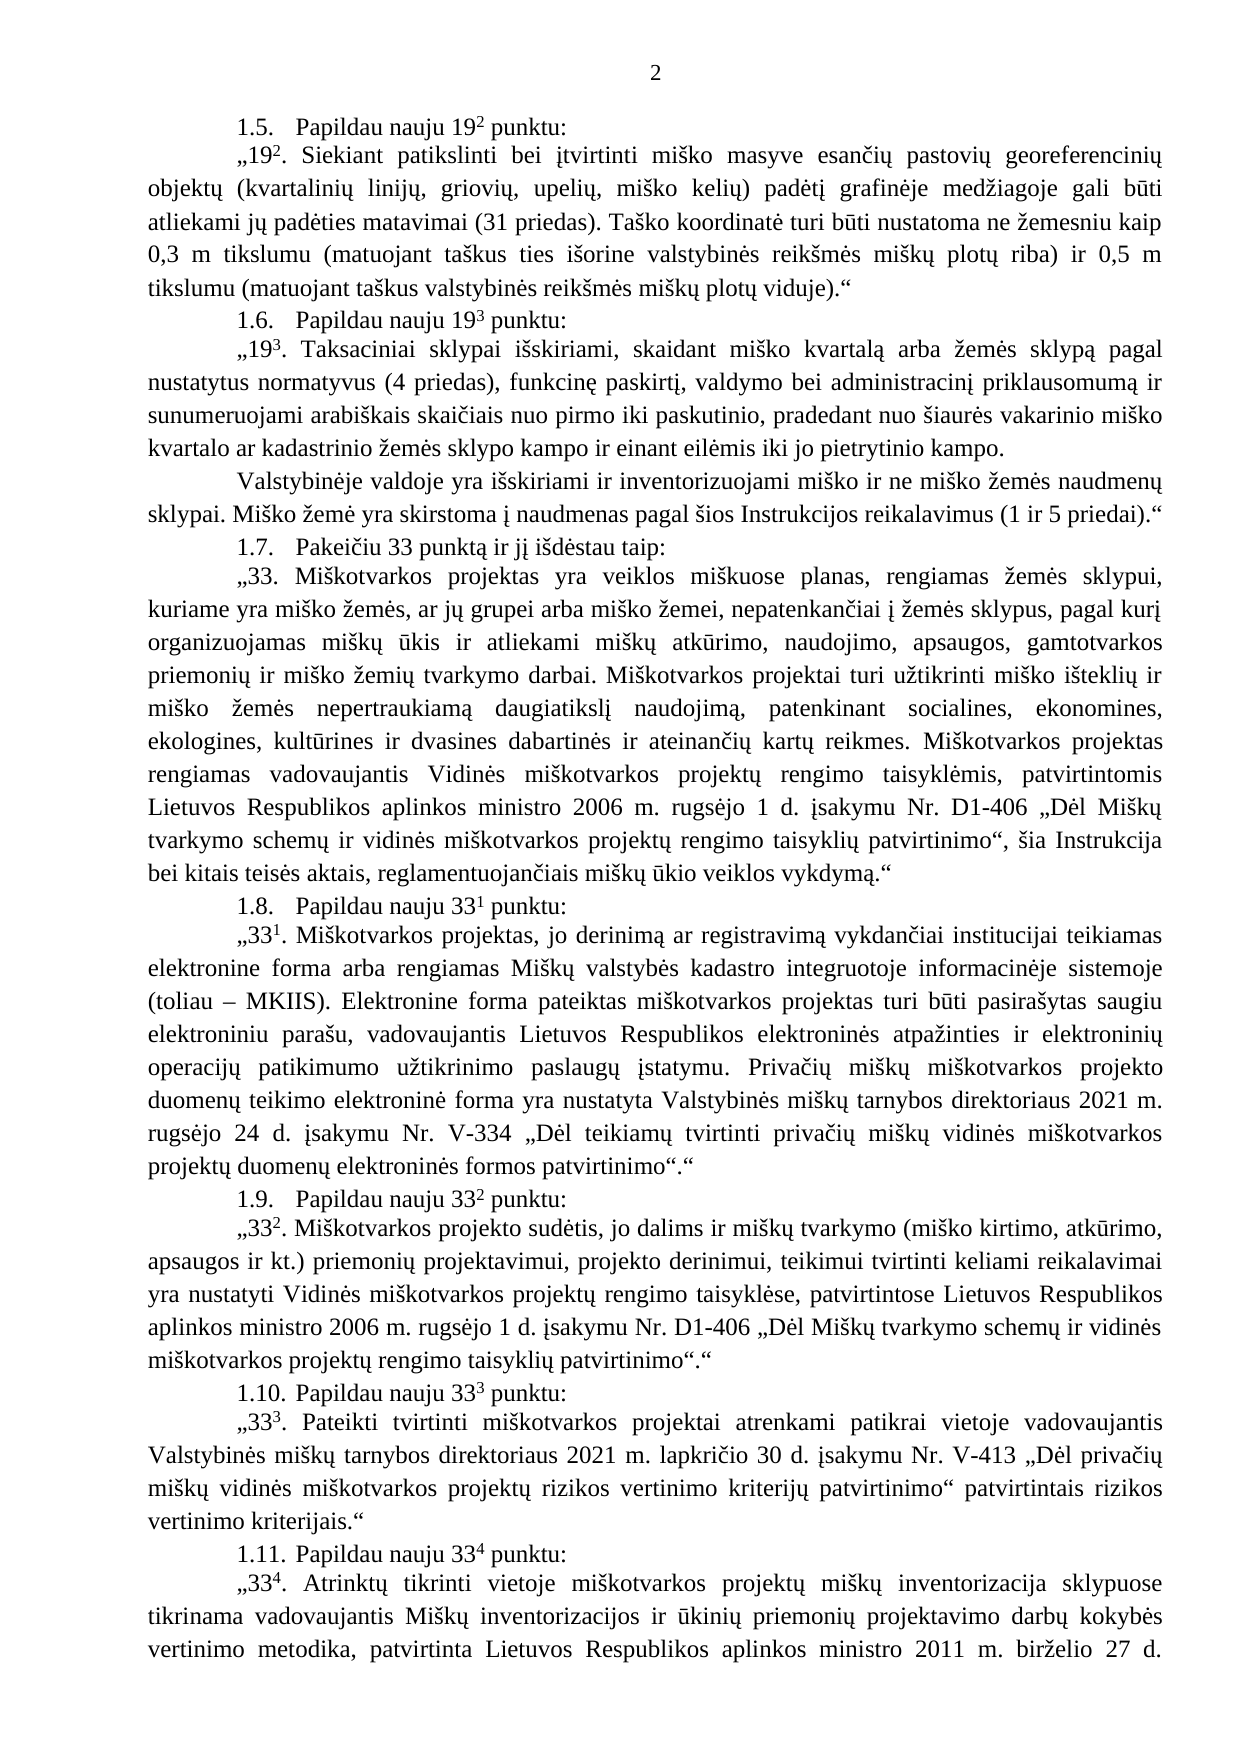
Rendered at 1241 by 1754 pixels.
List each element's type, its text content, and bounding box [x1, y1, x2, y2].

text 1.5. Papildau nauju 192 punktu: [148, 112, 1163, 141]
text „192. Siekiant patikslinti bei įtvirtinti miško masyve esančių pastovių georeferencinių objektų (kvartalinių linijų, griovių, upelių, miško kelių) padėtį grafinėje medžiagoje gali būti atliekami jų padėties matavimai (31 priedas). Taško koordinatė turi būti nustatoma ne žemesniu kaip 0,3 m tikslumu (matuojant taškus ties išorine valstybinės reikšmės miškų plotų riba) ir 0,5 m tikslumu (matuojant taškus valstybinės reikšmės miškų plotų viduje).“ [148, 141, 1163, 301]
text 1.9. Papildau nauju 332 punktu: [148, 1184, 1163, 1213]
text „334. Atrinktų tikrinti vietoje miškotvarkos projektų miškų inventorizacija sklypuose tikrinama vadovaujantis Miškų inventorizacijos ir ūkinių priemonių projektavimo darbų kokybės vertinimo metodika, patvirtinta Lietuvos Respublikos aplinkos ministro 2011 m. birželio 27 d. [148, 1568, 1163, 1663]
text „331. Miškotvarkos projektas, jo derinimą ar registravimą vykdančiai institucijai teikiamas elektronine forma arba rengiamas Miškų valstybės kadastro integruotoje informacinėje sistemoje (toliau – MKIIS). Elektronine forma pateiktas miškotvarkos projektas turi būti pasirašytas saugiu elektroniniu parašu, vadovaujantis Lietuvos Respublikos elektroninės atpažinties ir elektroninių operacijų patikimumo užtikrinimo paslaugų įstatymu. Privačių miškų miškotvarkos projekto duomenų teikimo elektroninė forma yra nustatyta Valstybinės miškų tarnybos direktoriaus 2021 m. rugsėjo 24 d. įsakymu Nr. V-334 „Dėl teikiamų tvirtinti privačių miškų vidinės miškotvarkos projektų duomenų elektroninės formos patvirtinimo“.“ [148, 920, 1163, 1180]
text 1.11. Papildau nauju 334 punktu: [148, 1539, 1163, 1568]
text „332. Miškotvarkos projekto sudėtis, jo dalims ir miškų tvarkymo (miško kirtimo, atkūrimo, apsaugos ir kt.) priemonių projektavimui, projekto derinimui, teikimui tvirtinti keliami reikalavimai yra nustatyti Vidinės miškotvarkos projektų rengimo taisyklėse, patvirtintose Lietuvos Respublikos aplinkos ministro 2006 m. rugsėjo 1 d. įsakymu Nr. D1-406 „Dėl Miškų tvarkymo schemų ir vidinės miškotvarkos projektų rengimo taisyklių patvirtinimo“.“ [148, 1213, 1163, 1374]
text Valstybinėje valdoje yra išskiriami ir inventorizuojami miško ir ne miško žemės naudmenų sklypai. Miško žemė yra skirstoma į naudmenas pagal šios Instrukcijos reikalavimus (1 ir 5 priedai).“ [148, 466, 1163, 528]
text „333. Pateikti tvirtinti miškotvarkos projektai atrenkami patikrai vietoje vadovaujantis Valstybinės miškų tarnybos direktoriaus 2021 m. lapkričio 30 d. įsakymu Nr. V-413 „Dėl privačių miškų vidinės miškotvarkos projektų rizikos vertinimo kriterijų patvirtinimo“ patvirtintais rizikos vertinimo kriterijais.“ [148, 1407, 1163, 1535]
text 1.8. Papildau nauju 331 punktu: [148, 891, 1163, 920]
text „193. Taksaciniai sklypai išskiriami, skaidant miško kvartalą arba žemės sklypą pagal nustatytus normatyvus (4 priedas), funkcinę paskirtį, valdymo bei administracinį priklausomumą ir sunumeruojami arabiškais skaičiais nuo pirmo iki paskutinio, pradedant nuo šiaurės vakarinio miško kvartalo ar kadastrinio žemės sklypo kampo ir einant eilėmis iki jo pietrytinio kampo. [148, 334, 1163, 462]
text 1.7. Pakeičiu 33 punktą ir jį išdėstau taip: [148, 532, 1163, 561]
text 1.10. Papildau nauju 333 punktu: [148, 1378, 1163, 1407]
text „33. Miškotvarkos projektas yra veiklos miškuose planas, rengiamas žemės sklypui, kuriame yra miško žemės, ar jų grupei arba miško žemei, nepatenkančiai į žemės sklypus, pagal kurį organizuojamas miškų ūkis ir atliekami miškų atkūrimo, naudojimo, apsaugos, gamtotvarkos priemonių ir miško žemių tvarkymo darbai. Miškotvarkos projektai turi užtikrinti miško išteklių ir miško žemės nepertraukiamą daugiatikslį naudojimą, patenkinant socialines, ekonomines, ekologines, kultūrines ir dvasines dabartinės ir ateinančių kartų reikmes. Miškotvarkos projektas rengiamas vadovaujantis Vidinės miškotvarkos projektų rengimo taisyklėmis, patvirtintomis Lietuvos Respublikos aplinkos ministro 2006 m. rugsėjo 1 d. įsakymu Nr. D1-406 „Dėl Miškų tvarkymo schemų ir vidinės miškotvarkos projektų rengimo taisyklių patvirtinimo“, šia Instrukcija bei kitais teisės aktais, reglamentuojančiais miškų ūkio veiklos vykdymą.“ [148, 561, 1163, 887]
text 1.6. Papildau nauju 193 punktu: [148, 306, 1163, 334]
